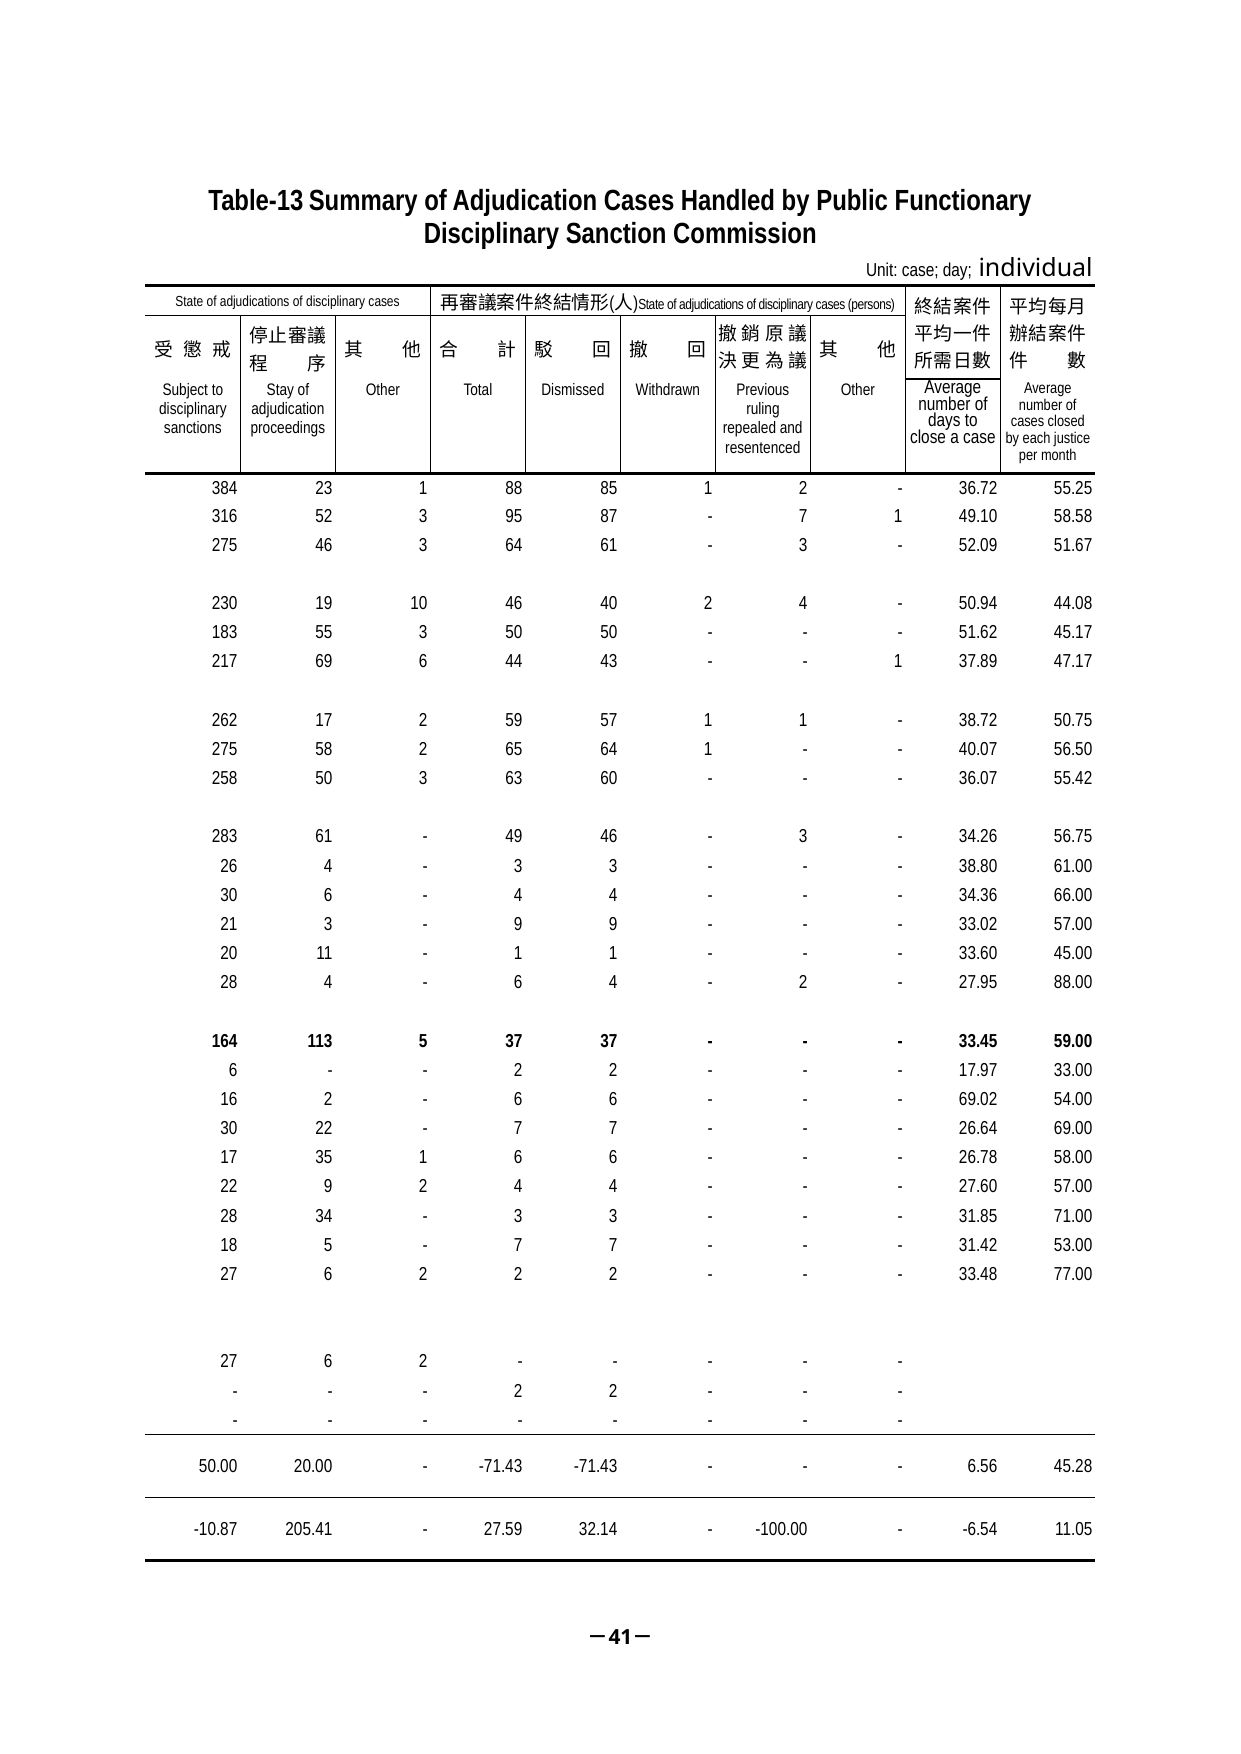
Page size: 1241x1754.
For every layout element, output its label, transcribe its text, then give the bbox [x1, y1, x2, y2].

table_cell - [810, 851, 905, 880]
table_cell [1000, 1347, 1095, 1376]
table_cell 59 [430, 705, 525, 734]
table_cell [240, 676, 335, 705]
table_cell 1 [620, 734, 715, 763]
table_cell 31.42 [905, 1230, 1000, 1259]
table_cell [335, 793, 430, 822]
table_cell [1000, 793, 1095, 822]
table_cell 262 [145, 705, 240, 734]
table_cell [430, 1288, 525, 1317]
table_cell 6 [430, 1143, 525, 1172]
table_cell 27 [145, 1259, 240, 1288]
table_cell - [620, 501, 715, 530]
table_cell [810, 793, 905, 822]
table_cell [620, 1318, 715, 1347]
table_cell 69 [240, 647, 335, 676]
table_cell - [715, 1143, 810, 1172]
table_cell - [810, 1405, 905, 1434]
table_cell 34.26 [905, 822, 1000, 851]
table_cell 35 [240, 1143, 335, 1172]
table_cell 2 [335, 1347, 430, 1376]
table_cell - [715, 1435, 810, 1497]
table_cell 17.97 [905, 1055, 1000, 1084]
table_cell - [525, 1347, 620, 1376]
table_cell [145, 793, 240, 822]
table_cell - [335, 880, 430, 909]
table_cell 58 [240, 734, 335, 763]
table_cell 27 [145, 1347, 240, 1376]
table_cell 46 [525, 822, 620, 851]
table_cell 6 [240, 1347, 335, 1376]
table_cell 2 [715, 968, 810, 997]
table_cell 21 [145, 909, 240, 938]
table_cell 2 [240, 1084, 335, 1113]
table_cell 2 [430, 1259, 525, 1288]
table_cell [335, 559, 430, 588]
table_cell [810, 1318, 905, 1347]
table_cell [335, 997, 430, 1026]
table_cell 3 [525, 1201, 620, 1230]
table_cell 183 [145, 618, 240, 647]
table_cell 18 [145, 1230, 240, 1259]
table_cell -6.54 [905, 1498, 1000, 1559]
table_cell - [810, 1376, 905, 1405]
table_cell [905, 559, 1000, 588]
table_cell -71.43 [525, 1435, 620, 1497]
table_cell 45.00 [1000, 938, 1095, 967]
table_cell [1000, 1376, 1095, 1405]
table_cell 1 [715, 705, 810, 734]
table_cell - [810, 1084, 905, 1113]
table_cell 50.00 [145, 1435, 240, 1497]
table_cell 230 [145, 588, 240, 617]
table_cell [620, 997, 715, 1026]
table_cell 26 [145, 851, 240, 880]
table_cell - [810, 909, 905, 938]
table_cell 22 [145, 1172, 240, 1201]
table_cell - [335, 1405, 430, 1434]
table_cell Other [811, 378, 905, 472]
table_cell - [810, 1026, 905, 1055]
table_cell [905, 1288, 1000, 1317]
table_cell Stay of adjudication proceedings [241, 378, 335, 472]
table_cell 6 [240, 880, 335, 909]
table_cell 7 [430, 1230, 525, 1259]
table_cell - [620, 880, 715, 909]
table_cell - [810, 1230, 905, 1259]
table_cell 69.02 [905, 1084, 1000, 1113]
table_cell - [810, 1113, 905, 1142]
table_cell 1 [620, 475, 715, 501]
table_cell 4 [240, 968, 335, 997]
table_cell - [810, 968, 905, 997]
table_cell 217 [145, 647, 240, 676]
table_cell 9 [525, 909, 620, 938]
table_cell 3 [715, 530, 810, 559]
table_cell - [715, 618, 810, 647]
table_cell - [145, 1376, 240, 1405]
table_cell 50 [240, 763, 335, 792]
table_cell [1000, 1405, 1095, 1434]
table_cell 2 [335, 1259, 430, 1288]
table_cell 71.00 [1000, 1201, 1095, 1230]
table_cell 1 [335, 475, 430, 501]
table_cell [810, 1288, 905, 1317]
table_cell 5 [240, 1230, 335, 1259]
table_cell - [335, 968, 430, 997]
table_cell 56.75 [1000, 822, 1095, 851]
table_cell - [715, 880, 810, 909]
table_cell 40 [525, 588, 620, 617]
table_cell 51.62 [905, 618, 1000, 647]
table_cell 49 [430, 822, 525, 851]
table_cell 6 [240, 1259, 335, 1288]
table_cell 275 [145, 734, 240, 763]
table_cell [905, 676, 1000, 705]
table_cell 停止審議程序 [241, 316, 335, 378]
table_cell 60 [525, 763, 620, 792]
table_cell [715, 793, 810, 822]
table_cell - [715, 938, 810, 967]
table_cell 45.28 [1000, 1435, 1095, 1497]
table_cell 28 [145, 1201, 240, 1230]
table_cell [145, 559, 240, 588]
table_cell 44.08 [1000, 588, 1095, 617]
table_cell 46 [240, 530, 335, 559]
table_cell - [715, 1026, 810, 1055]
table_cell 164 [145, 1026, 240, 1055]
table_cell - [620, 968, 715, 997]
table_cell -10.87 [145, 1498, 240, 1559]
table_cell 258 [145, 763, 240, 792]
table_cell 113 [240, 1026, 335, 1055]
text Table-13 Summary of Adjudication Cases Handled by Public Functionary Disciplinary Sanction Commission [148, 183, 1092, 250]
table_cell [145, 676, 240, 705]
table_cell [430, 793, 525, 822]
table_cell 2 [430, 1055, 525, 1084]
table_cell 9 [240, 1172, 335, 1201]
table_cell 1 [620, 705, 715, 734]
table_cell - [620, 851, 715, 880]
table_cell - [810, 1435, 905, 1497]
table_cell - [810, 1055, 905, 1084]
table_cell 1 [525, 938, 620, 967]
table_cell 5 [335, 1026, 430, 1055]
table_cell 31.85 [905, 1201, 1000, 1230]
table_cell - [620, 1259, 715, 1288]
table_cell 4 [525, 880, 620, 909]
table_cell [525, 997, 620, 1026]
table_cell 283 [145, 822, 240, 851]
table_cell [335, 1288, 430, 1317]
table_cell 205.41 [240, 1498, 335, 1559]
table_cell 2 [715, 475, 810, 501]
table_cell 61 [240, 822, 335, 851]
table_cell 30 [145, 1113, 240, 1142]
table_cell [620, 1288, 715, 1317]
table_cell 4 [525, 1172, 620, 1201]
table_cell 77.00 [1000, 1259, 1095, 1288]
table_cell 61 [525, 530, 620, 559]
table_cell 28 [145, 968, 240, 997]
table_cell 4 [715, 588, 810, 617]
table_cell - [620, 1055, 715, 1084]
table_cell 51.67 [1000, 530, 1095, 559]
table_cell 11 [240, 938, 335, 967]
table_cell - [810, 822, 905, 851]
table_cell [145, 1288, 240, 1317]
table_cell 3 [715, 822, 810, 851]
table_cell 6 [430, 968, 525, 997]
table_cell 66.00 [1000, 880, 1095, 909]
table_cell - [715, 1376, 810, 1405]
table_cell 27.59 [430, 1498, 525, 1559]
table_cell [715, 997, 810, 1026]
table_cell - [810, 705, 905, 734]
table_cell - [620, 618, 715, 647]
table_cell - [335, 1055, 430, 1084]
table_cell - [715, 851, 810, 880]
table_cell [430, 997, 525, 1026]
table_cell Average number of days to close a case [906, 380, 1000, 472]
table_cell [715, 559, 810, 588]
table_cell 1 [810, 647, 905, 676]
table_cell 54.00 [1000, 1084, 1095, 1113]
table_cell [715, 1318, 810, 1347]
table_cell - [620, 1435, 715, 1497]
table_cell 275 [145, 530, 240, 559]
table_cell 384 [145, 475, 240, 501]
table_cell - [620, 938, 715, 967]
table_cell 4 [525, 968, 620, 997]
table_cell 1 [335, 1143, 430, 1172]
table_cell 27.95 [905, 968, 1000, 997]
table_cell - [715, 909, 810, 938]
table_cell - [810, 763, 905, 792]
table_cell 58.00 [1000, 1143, 1095, 1172]
table_cell 85 [525, 475, 620, 501]
table_cell 57.00 [1000, 909, 1095, 938]
table_cell 16 [145, 1084, 240, 1113]
table_cell 56.50 [1000, 734, 1095, 763]
table_cell 33.48 [905, 1259, 1000, 1288]
table_cell - [335, 851, 430, 880]
table_cell 7 [715, 501, 810, 530]
table_cell - [620, 1026, 715, 1055]
table_cell Dismissed [526, 378, 620, 472]
table_cell [1000, 676, 1095, 705]
table_cell [145, 997, 240, 1026]
table_cell - [620, 1405, 715, 1434]
table_cell 6 [525, 1084, 620, 1113]
table_cell [525, 676, 620, 705]
table_cell [1000, 1318, 1095, 1347]
table_cell - [525, 1405, 620, 1434]
table_cell [430, 559, 525, 588]
table_cell 26.64 [905, 1113, 1000, 1142]
table_cell - [620, 1498, 715, 1559]
table_cell - [715, 1259, 810, 1288]
table_cell 2 [335, 705, 430, 734]
table_cell - [335, 909, 430, 938]
table_cell - [335, 1376, 430, 1405]
table_cell - [335, 822, 430, 851]
table_cell - [715, 763, 810, 792]
table_cell 撤回 [621, 316, 715, 378]
table_cell - [620, 1084, 715, 1113]
table_cell [1000, 1288, 1095, 1317]
table_cell - [810, 1172, 905, 1201]
table_cell - [240, 1376, 335, 1405]
table_cell - [430, 1347, 525, 1376]
table_cell 26.78 [905, 1143, 1000, 1172]
table_cell 3 [335, 618, 430, 647]
table_cell [430, 1318, 525, 1347]
table_cell Total [431, 378, 525, 472]
table_cell 316 [145, 501, 240, 530]
table_cell [905, 1376, 1000, 1405]
table_cell - [620, 1201, 715, 1230]
table_cell - [715, 1055, 810, 1084]
table_cell [240, 997, 335, 1026]
table_cell - [810, 1201, 905, 1230]
table_cell -71.43 [430, 1435, 525, 1497]
table_cell [145, 1318, 240, 1347]
table_cell - [810, 880, 905, 909]
table_cell - [715, 647, 810, 676]
table_cell [620, 793, 715, 822]
table_cell 1 [430, 938, 525, 967]
table_cell 17 [240, 705, 335, 734]
table_cell [905, 1347, 1000, 1376]
table_cell [240, 559, 335, 588]
table_cell 55.25 [1000, 475, 1095, 501]
table_cell - [810, 1498, 905, 1559]
table_cell - [715, 1347, 810, 1376]
table_cell - [335, 1084, 430, 1113]
table_cell Withdrawn [621, 378, 715, 472]
table_cell - [620, 1347, 715, 1376]
table_cell 38.80 [905, 851, 1000, 880]
table_cell 36.07 [905, 763, 1000, 792]
table_cell [430, 676, 525, 705]
table_cell 34.36 [905, 880, 1000, 909]
table_cell 36.72 [905, 475, 1000, 501]
table_cell - [620, 1113, 715, 1142]
table_cell - [620, 909, 715, 938]
table_cell - [810, 1259, 905, 1288]
table_cell [335, 1318, 430, 1347]
table_cell 2 [525, 1055, 620, 1084]
table_header 平均每月辦結案件件數 [1001, 287, 1095, 378]
table_cell 20.00 [240, 1435, 335, 1497]
table_cell - [620, 530, 715, 559]
table_cell - [715, 1230, 810, 1259]
table_cell - [810, 588, 905, 617]
table_cell 17 [145, 1143, 240, 1172]
table_cell - [715, 1084, 810, 1113]
table_cell 11.05 [1000, 1498, 1095, 1559]
table_cell 64 [430, 530, 525, 559]
table_cell 47.17 [1000, 647, 1095, 676]
table_cell 33.45 [905, 1026, 1000, 1055]
table_cell [620, 559, 715, 588]
table_cell 57 [525, 705, 620, 734]
text Unit: case; day; individual [148, 250, 1092, 284]
table_cell 46 [430, 588, 525, 617]
table_cell 37 [525, 1026, 620, 1055]
table_cell 52 [240, 501, 335, 530]
table_cell 3 [430, 851, 525, 880]
table_cell 45.17 [1000, 618, 1095, 647]
table_cell 3 [240, 909, 335, 938]
table_cell 49.10 [905, 501, 1000, 530]
table_cell [715, 676, 810, 705]
table_cell [715, 1288, 810, 1317]
table_header 終結案件平均一件所需日數 [906, 287, 1000, 378]
table_cell 30 [145, 880, 240, 909]
table_cell 33.02 [905, 909, 1000, 938]
table_cell 4 [430, 880, 525, 909]
table_cell [905, 1405, 1000, 1434]
table_cell - [810, 938, 905, 967]
table_cell 61.00 [1000, 851, 1095, 880]
table_cell 其他 [336, 316, 430, 378]
table_cell 50 [525, 618, 620, 647]
table_cell 43 [525, 647, 620, 676]
table_cell [240, 793, 335, 822]
table_cell 58.58 [1000, 501, 1095, 530]
table_cell - [620, 1376, 715, 1405]
table_cell 6.56 [905, 1435, 1000, 1497]
table_cell 65 [430, 734, 525, 763]
table_cell Previous ruling repealed and resentenced [716, 378, 810, 472]
table_cell - [715, 1405, 810, 1434]
table_cell - [810, 1143, 905, 1172]
table_cell [620, 676, 715, 705]
table_cell 23 [240, 475, 335, 501]
table_cell 33.60 [905, 938, 1000, 967]
table_cell 69.00 [1000, 1113, 1095, 1142]
table_cell 38.72 [905, 705, 1000, 734]
table_cell 55.42 [1000, 763, 1095, 792]
table_cell [905, 793, 1000, 822]
table_cell - [335, 1230, 430, 1259]
table_cell - [335, 1113, 430, 1142]
table_cell 6 [525, 1143, 620, 1172]
table_cell 2 [525, 1259, 620, 1288]
table_cell -100.00 [715, 1498, 810, 1559]
table_cell - [715, 1172, 810, 1201]
table_cell 4 [430, 1172, 525, 1201]
table_cell 40.07 [905, 734, 1000, 763]
table_cell 1 [810, 501, 905, 530]
table_cell - [145, 1405, 240, 1434]
table_cell [810, 676, 905, 705]
table_cell [1000, 559, 1095, 588]
table_cell 50 [430, 618, 525, 647]
table_cell 22 [240, 1113, 335, 1142]
table_cell 95 [430, 501, 525, 530]
table_cell 6 [335, 647, 430, 676]
table_cell 33.00 [1000, 1055, 1095, 1084]
table_cell 4 [240, 851, 335, 880]
table_cell [810, 559, 905, 588]
table_cell 37 [430, 1026, 525, 1055]
table_cell [335, 676, 430, 705]
table_cell Average number of cases closed by each justice per month [1001, 378, 1095, 472]
table_cell 2 [335, 1172, 430, 1201]
table_cell [240, 1318, 335, 1347]
table_cell 59.00 [1000, 1026, 1095, 1055]
table_cell - [620, 647, 715, 676]
table_cell 64 [525, 734, 620, 763]
table_cell 27.60 [905, 1172, 1000, 1201]
table_cell 19 [240, 588, 335, 617]
table_cell [525, 793, 620, 822]
table_cell - [335, 1498, 430, 1559]
table_cell 6 [430, 1084, 525, 1113]
table_cell 3 [430, 1201, 525, 1230]
table_cell 7 [525, 1230, 620, 1259]
table_cell 50.94 [905, 588, 1000, 617]
table_cell 44 [430, 647, 525, 676]
table_cell [240, 1288, 335, 1317]
table_cell - [715, 734, 810, 763]
table_cell - [620, 1143, 715, 1172]
table_header 再審議案件終結情形(人)State of adjudications of disciplinary cases (persons) [431, 287, 905, 315]
table_cell 34 [240, 1201, 335, 1230]
table_cell - [620, 822, 715, 851]
table_cell [905, 1318, 1000, 1347]
table_cell [525, 559, 620, 588]
table_cell 37.89 [905, 647, 1000, 676]
table_cell 32.14 [525, 1498, 620, 1559]
table_cell - [430, 1405, 525, 1434]
table_cell [525, 1318, 620, 1347]
table_cell 6 [145, 1055, 240, 1084]
table_cell - [715, 1201, 810, 1230]
table_cell 88.00 [1000, 968, 1095, 997]
table_cell 2 [430, 1376, 525, 1405]
table_cell - [810, 734, 905, 763]
table_cell - [620, 1172, 715, 1201]
table_cell Subject to disciplinary sanctions [145, 378, 240, 472]
table_cell 55 [240, 618, 335, 647]
table_cell 7 [525, 1113, 620, 1142]
table_cell 3 [525, 851, 620, 880]
table_cell [905, 997, 1000, 1026]
table_cell 10 [335, 588, 430, 617]
table_cell 20 [145, 938, 240, 967]
table_cell 2 [620, 588, 715, 617]
table_cell 53.00 [1000, 1230, 1095, 1259]
table_cell - [335, 938, 430, 967]
table_cell 2 [335, 734, 430, 763]
table_cell - [620, 1230, 715, 1259]
table_cell 2 [525, 1376, 620, 1405]
table_cell - [335, 1435, 430, 1497]
table_cell [1000, 997, 1095, 1026]
table_cell 3 [335, 530, 430, 559]
table_cell 87 [525, 501, 620, 530]
table_cell 7 [430, 1113, 525, 1142]
table_cell 52.09 [905, 530, 1000, 559]
table_cell - [715, 1113, 810, 1142]
table_cell 63 [430, 763, 525, 792]
table_cell - [240, 1405, 335, 1434]
table_cell [810, 997, 905, 1026]
table_cell - [810, 1347, 905, 1376]
table_cell Other [336, 378, 430, 472]
table_cell 3 [335, 501, 430, 530]
table_cell - [810, 530, 905, 559]
table_cell 9 [430, 909, 525, 938]
table_cell 3 [335, 763, 430, 792]
table_cell 受懲戒 [145, 316, 240, 378]
table_cell - [810, 475, 905, 501]
table_cell - [335, 1201, 430, 1230]
table_cell 88 [430, 475, 525, 501]
table_cell 撤銷原議決更為議決 [716, 316, 810, 378]
table_cell - [810, 618, 905, 647]
table_cell 其他 [811, 316, 905, 378]
table_cell 50.75 [1000, 705, 1095, 734]
table_cell - [620, 763, 715, 792]
table_cell - [240, 1055, 335, 1084]
table_cell 57.00 [1000, 1172, 1095, 1201]
table_header State of adjudications of disciplinary cases [145, 287, 430, 315]
table_cell 合計 [431, 316, 525, 378]
table_cell [525, 1288, 620, 1317]
table_cell 駁回 [526, 316, 620, 378]
